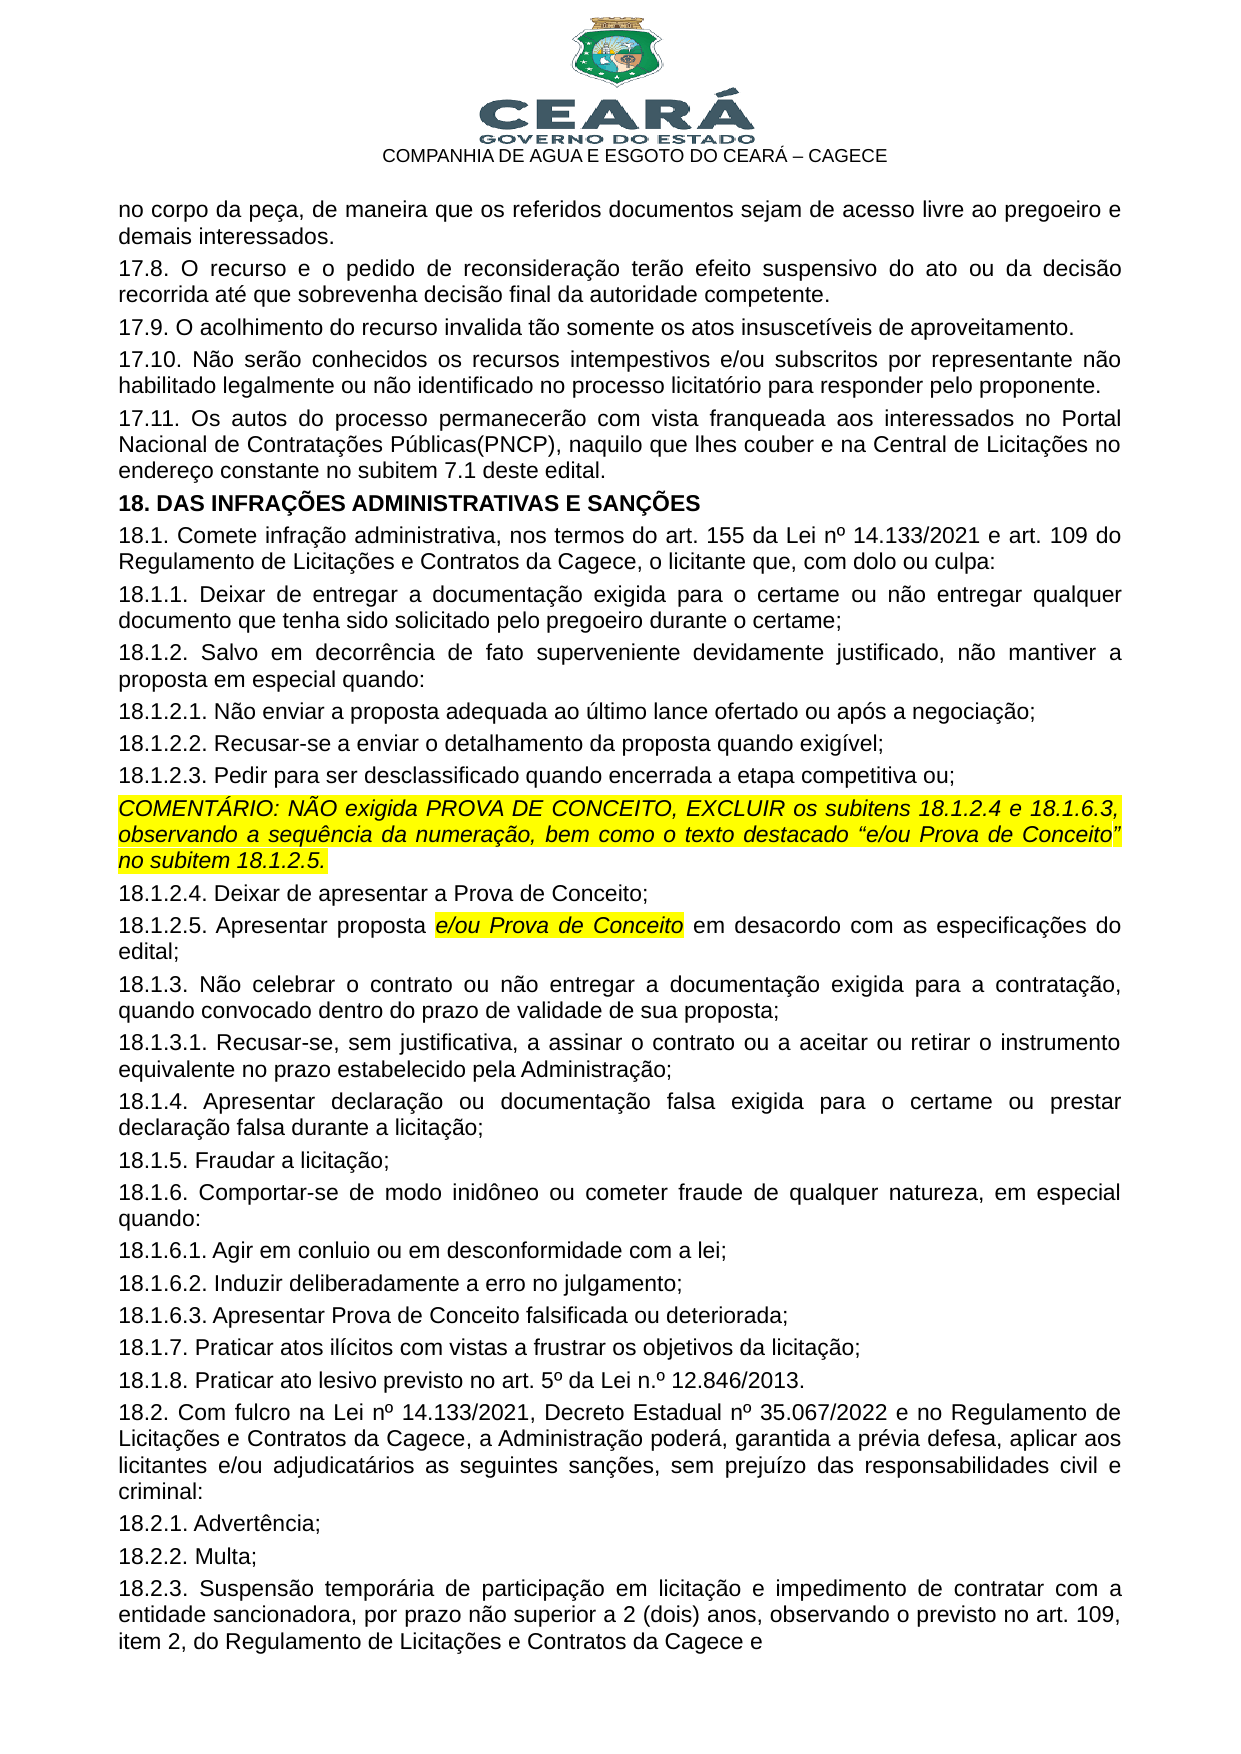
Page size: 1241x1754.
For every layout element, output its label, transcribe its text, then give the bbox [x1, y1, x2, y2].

text COMENTÁRIO: NÃO exigida PROVA DE CONCEITO, EXCLUIR os subitens 18.1.2.4 e 18.1.6.3, observando a sequência da numeração, bem como o texto destacado “e/ou Prova de Conceito” no subitem 18.1.2.5. [118, 795, 1122, 874]
text 18.1.7. Praticar atos ilícitos com vistas a frustrar os objetivos da licitação; [118, 1334, 1122, 1361]
text 18.1.2.3. Pedir para ser desclassificado quando encerrada a etapa competitiva ou; [118, 762, 1122, 789]
text 18.1.6.1. Agir em conluio ou em desconformidade com a lei; [118, 1237, 1122, 1264]
text 18.1.2.1. Não enviar a proposta adequada ao último lance ofertado ou após a negociação; [118, 698, 1122, 724]
text 17.9. O acolhimento do recurso invalida tão somente os atos insuscetíveis de aproveitamento. [118, 314, 1122, 340]
text 18.1.6. Comportar-se de modo inidôneo ou cometer fraude de qualquer natureza, em especial quando: [118, 1179, 1122, 1232]
text 18.2.2. Multa; [118, 1543, 1122, 1569]
text 18.1.4. Apresentar declaração ou documentação falsa exigida para o certame ou prestar declaração falsa durante a licitação; [118, 1088, 1122, 1141]
text 18.1.5. Fraudar a licitação; [118, 1147, 1122, 1173]
text 18.1.2.5. Apresentar proposta e/ou Prova de Conceito em desacordo com as especificações do edital; [118, 912, 1122, 965]
text 18.1.1. Deixar de entregar a documentação exigida para o certame ou não entregar qualquer documento que tenha sido solicitado pelo pregoeiro durante o certame; [118, 581, 1122, 633]
text 18.1.2. Salvo em decorrência de fato superveniente devidamente justificado, não mantiver a proposta em especial quando: [118, 639, 1122, 692]
text 18.1. Comete infração administrativa, nos termos do art. 155 da Lei nº 14.133/2021 e art. 109 do Regulamento de Licitações e Contratos da Cagece, o licitante que, com dolo ou culpa: [118, 522, 1122, 574]
text 18.2.1. Advertência; [118, 1510, 1122, 1537]
text 18.1.2.4. Deixar de apresentar a Prova de Conceito; [118, 880, 1122, 906]
text 18.2.3. Suspensão temporária de participação em licitação e impedimento de contratar com a entidade sancionadora, por prazo não superior a 2 (dois) anos, observando o previsto no art. 109, item 2, do Regulamento de Licitações e Contratos da Cagece e [118, 1575, 1122, 1654]
text 18.1.8. Praticar ato lesivo previsto no art. 5º da Lei n.º 12.846/2013. [118, 1367, 1122, 1393]
text 17.10. Não serão conhecidos os recursos intempestivos e/ou subscritos por representante não habilitado legalmente ou não identificado no processo licitatório para responder pelo proponente. [118, 346, 1122, 399]
text 18.1.3.1. Recusar-se, sem justificativa, a assinar o contrato ou a aceitar ou retirar o instrumento equivalente no prazo estabelecido pela Administração; [118, 1029, 1122, 1082]
subtitle 17.11. Os autos do processo permanecerão com vista franqueada aos interessados no Portal Nacional de Contratações Públicas(PNCP), naquilo que lhes couber e na Central de Licitações no endereço constante no subitem 7.1 deste edital. [118, 404, 1122, 484]
text 18. DAS INFRAÇÕES ADMINISTRATIVAS E SANÇÕES [118, 489, 1122, 516]
text 18.1.6.3. Apresentar Prova de Conceito falsificada ou deteriorada; [118, 1302, 1122, 1328]
text 18.1.2.2. Recusar-se a enviar o detalhamento da proposta quando exigível; [118, 730, 1122, 756]
picture [453, 12, 782, 148]
text 17.8. O recurso e o pedido de reconsideração terão efeito suspensivo do ato ou da decisão recorrida até que sobrevenha decisão final da autoridade competente. [118, 255, 1122, 308]
text 18.2. Com fulcro na Lei nº 14.133/2021, Decreto Estadual nº 35.067/2022 e no Regulamento de Licitações e Contratos da Cagece, a Administração poderá, garantida a prévia defesa, aplicar aos licitantes e/ou adjudicatários as seguintes sanções, sem prejuízo das responsabilidades civil e criminal: [118, 1399, 1122, 1504]
text 18.1.3. Não celebrar o contrato ou não entregar a documentação exigida para a contratação, quando convocado dentro do prazo de validade de sua proposta; [118, 971, 1122, 1023]
text 18.1.6.2. Induzir deliberadamente a erro no julgamento; [118, 1270, 1122, 1296]
text no corpo da peça, de maneira que os referidos documentos sejam de acesso livre ao pregoeiro e demais interessados. [118, 196, 1122, 249]
